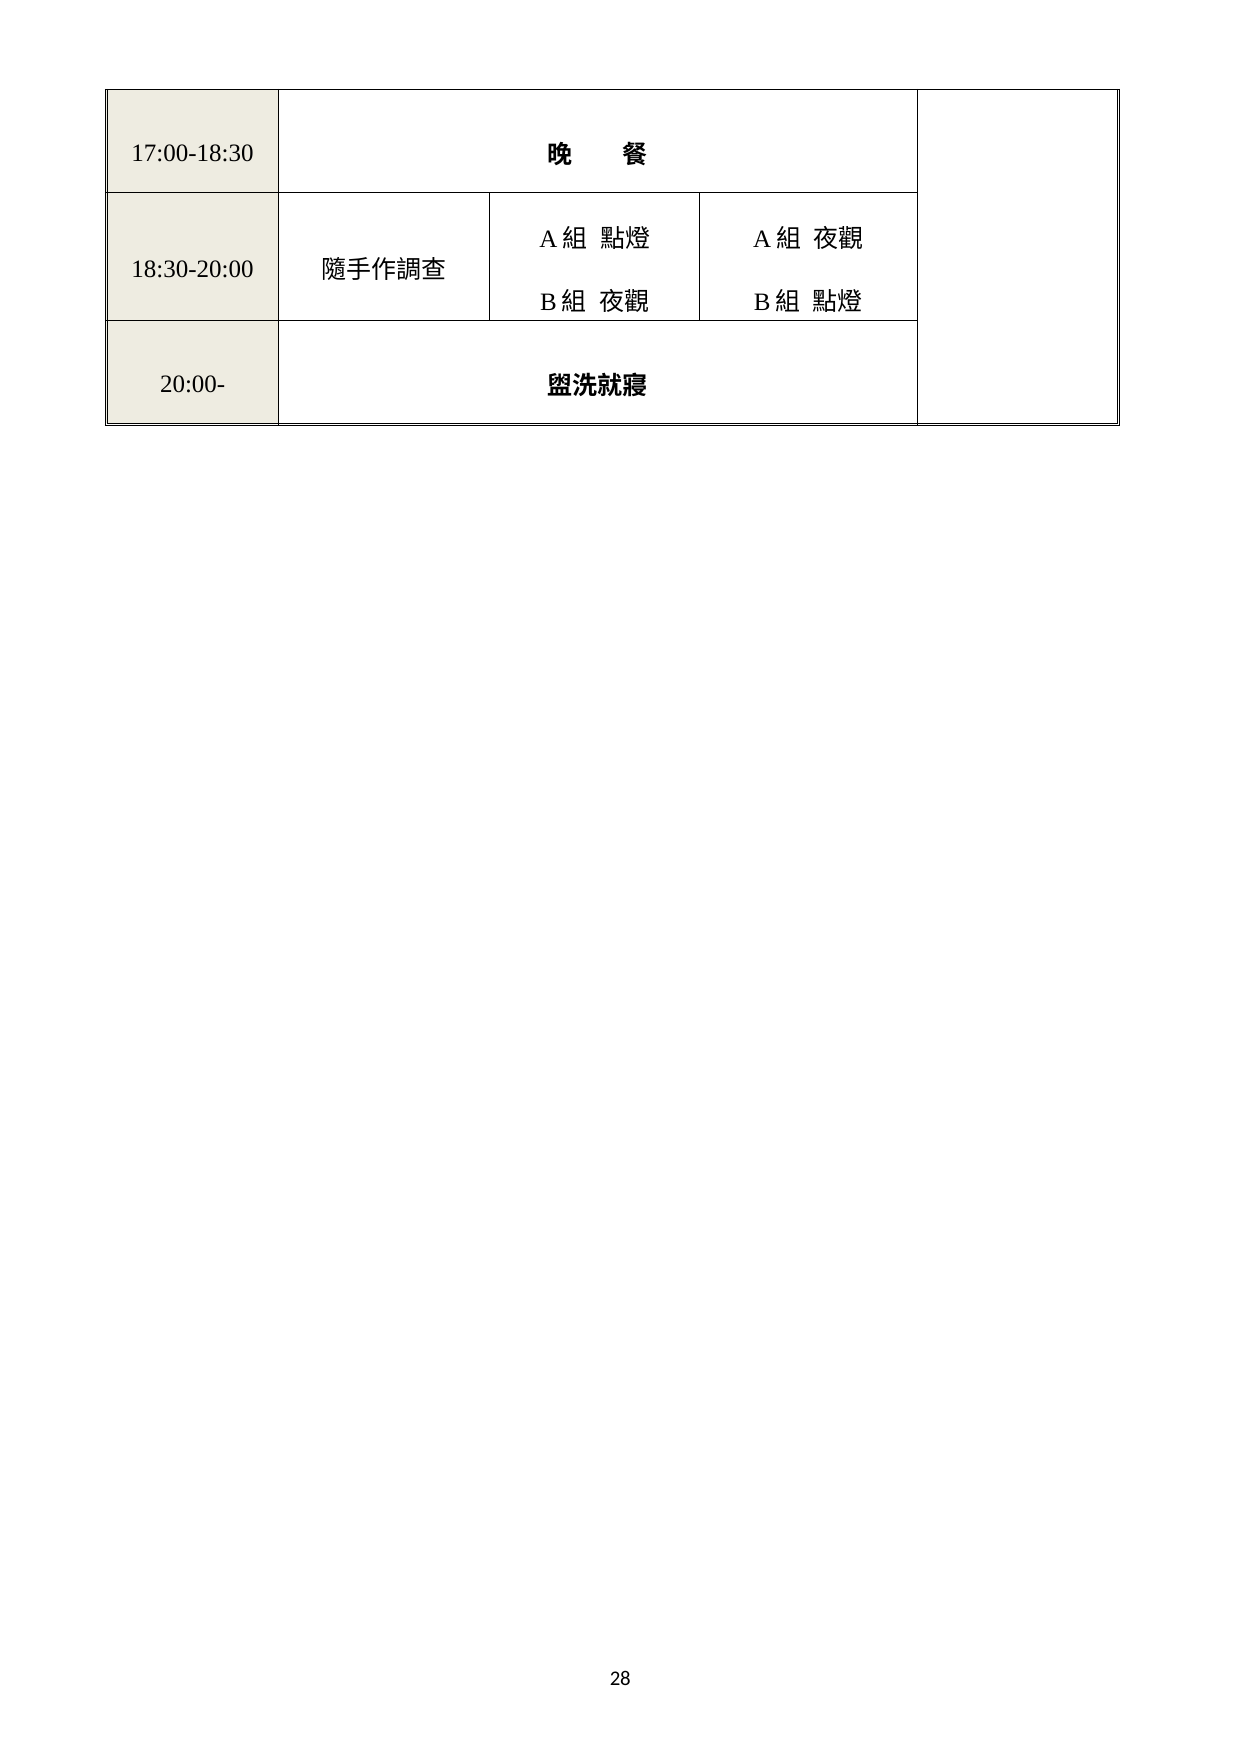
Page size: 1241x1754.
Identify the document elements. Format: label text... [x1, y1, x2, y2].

table_cell 晚 餐 [279, 90, 917, 192]
table_cell 盥洗就寢 [279, 321, 917, 423]
table_cell 20:00- [108, 321, 278, 423]
table_cell [918, 90, 1117, 423]
table_cell 18:30-20:00 [108, 193, 278, 320]
table_cell A組 夜觀 B組 點燈 [700, 193, 917, 320]
table_cell 17:00-18:30 [108, 90, 278, 192]
table_cell A組 點燈 B組 夜觀 [490, 193, 699, 320]
table_cell 隨手作調查 [279, 193, 489, 320]
